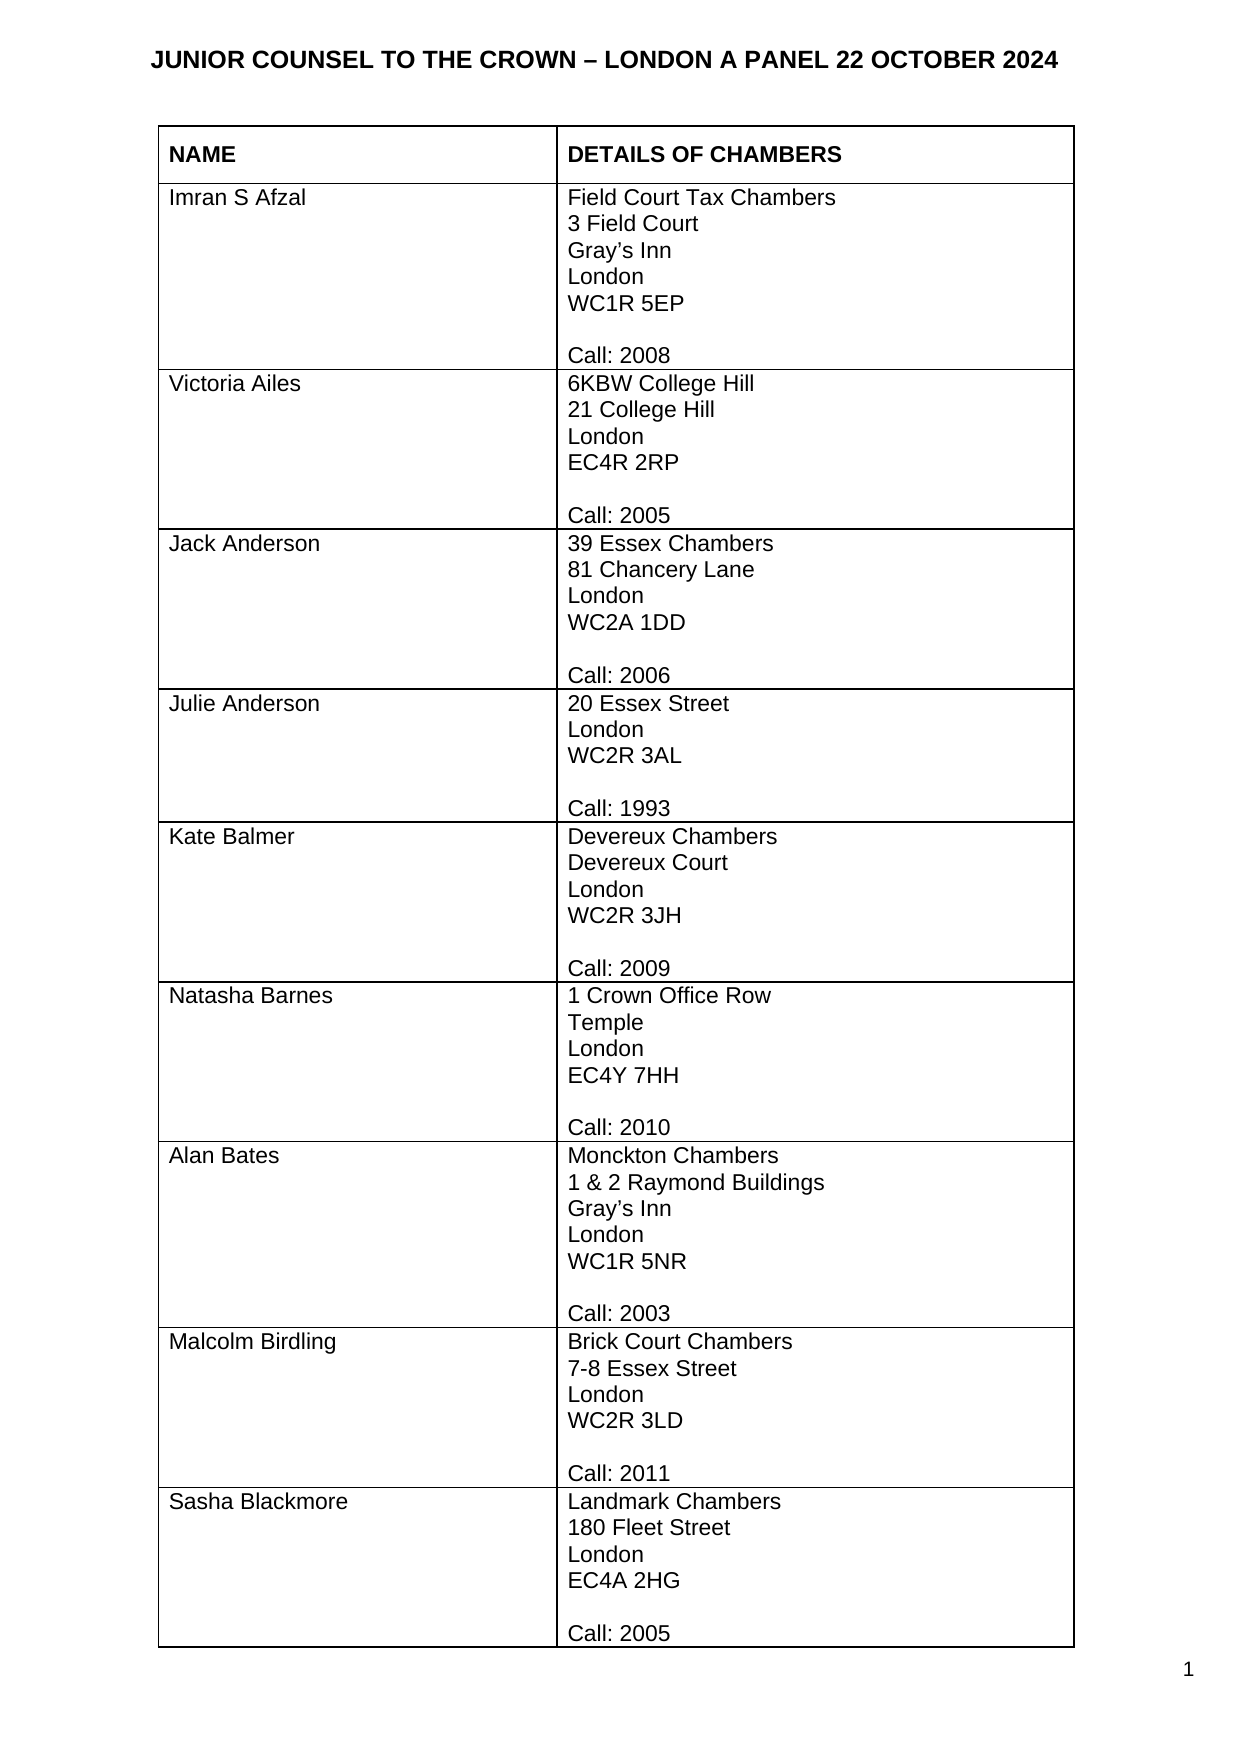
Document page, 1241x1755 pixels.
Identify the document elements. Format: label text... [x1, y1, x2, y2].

table_cell Devereux Chambers Devereux Court London WC2R 3JH Call: 2009 [558, 823, 1073, 981]
table_cell Natasha Barnes [159, 983, 556, 1141]
table_cell Imran S Afzal [159, 184, 556, 368]
table_cell Field Court Tax Chambers 3 Field Court Gray’s Inn London WC1R 5EP Call: 2008 [558, 184, 1073, 368]
table_header DETAILS OF CHAMBERS [558, 127, 1073, 182]
table_cell 20 Essex Street London WC2R 3AL Call: 1993 [558, 690, 1073, 821]
table_cell Kate Balmer [159, 823, 556, 981]
table_cell Victoria Ailes [159, 370, 556, 528]
table_cell 1 Crown Office Row Temple London EC4Y 7HH Call: 2010 [558, 983, 1073, 1141]
table_cell 6KBW College Hill 21 College Hill London EC4R 2RP Call: 2005 [558, 370, 1073, 528]
table_header NAME [159, 127, 556, 182]
table_cell 39 Essex Chambers 81 Chancery Lane London WC2A 1DD Call: 2006 [558, 530, 1073, 688]
table_cell Malcolm Birdling [159, 1328, 556, 1486]
table_cell Jack Anderson [159, 530, 556, 688]
table_cell Brick Court Chambers 7-8 Essex Street London WC2R 3LD Call: 2011 [558, 1328, 1073, 1486]
table_cell Monckton Chambers 1 & 2 Raymond Buildings Gray’s Inn London WC1R 5NR Call: 2003 [558, 1142, 1073, 1327]
table_cell Landmark Chambers 180 Fleet Street London EC4A 2HG Call: 2005 [558, 1488, 1073, 1646]
table_cell Sasha Blackmore [159, 1488, 556, 1646]
table_cell Julie Anderson [159, 690, 556, 821]
table_cell Alan Bates [159, 1142, 556, 1327]
